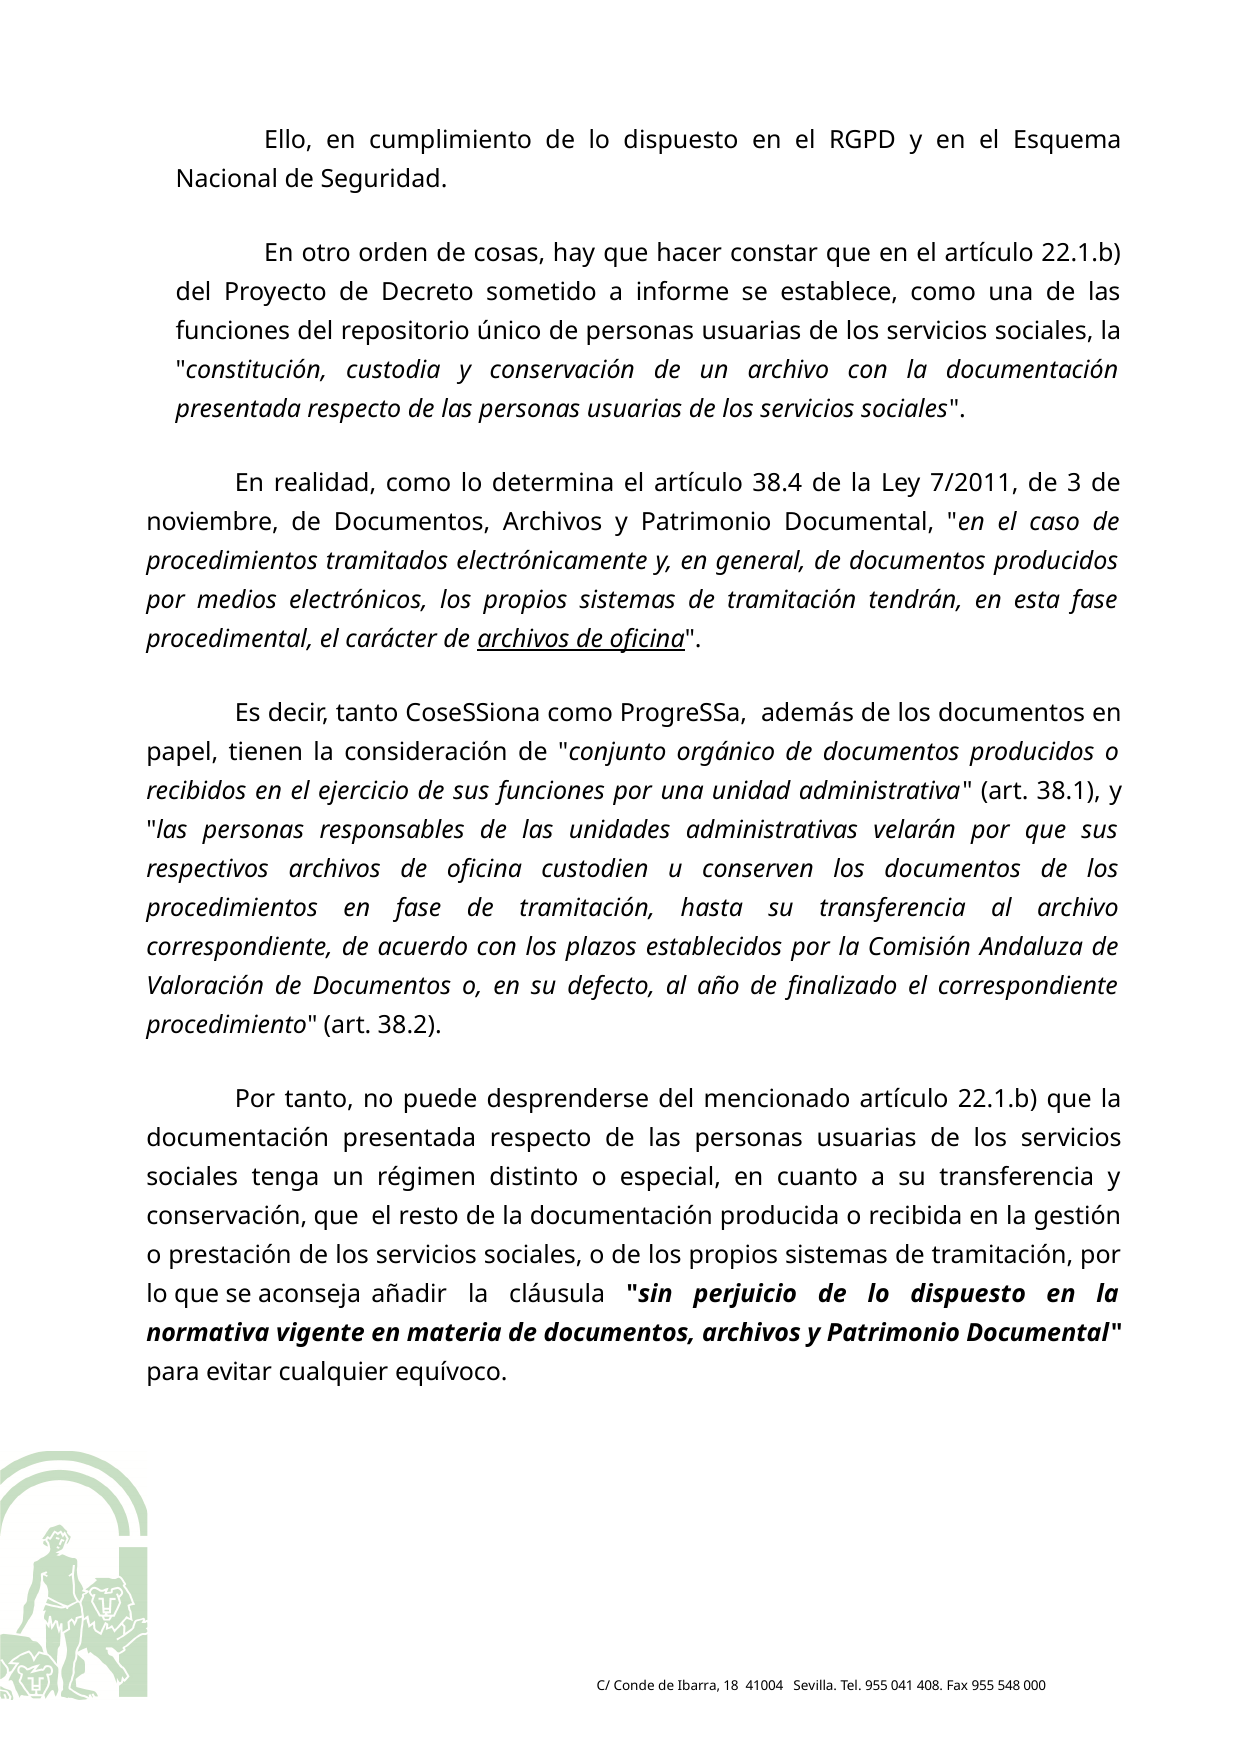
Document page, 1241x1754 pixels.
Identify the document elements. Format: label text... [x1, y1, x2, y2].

text En otro orden de cosas, hay que hacer constar que en el artículo 22.1.b) del Proyecto de Decreto sometido a informe se establece, como una de las funciones del repositorio único de personas usuarias de los servicios sociales, la "constitución, custodia y conservación de un archivo con la documentación presentada respecto de las personas usuarias de los servicios sociales". [175, 235, 1122, 425]
text Es decir, tanto CoseSSiona como ProgreSSa, además de los documentos en papel, tienen la consideración de "conjunto orgánico de documentos producidos o recibidos en el ejercicio de sus funciones por una unidad administrativa" (art. 38.1), y "las personas responsables de las unidades administrativas velarán por que sus respectivos archivos de oficina custodien u conserven los documentos de los procedimientos en fase de tramitación, hasta su transferencia al archivo correspondiente, de acuerdo con los plazos establecidos por la Comisión Andaluza de Valoración de Documentos o, en su defecto, al año de finalizado el correspondiente procedimiento" (art. 38.2). [146, 695, 1122, 1041]
text Ello, en cumplimiento de lo dispuesto en el RGPD y en el Esquema Nacional de Seguridad. [175, 122, 1122, 194]
text En realidad, como lo determina el artículo 38.4 de la Ley 7/2011, de 3 de noviembre, de Documentos, Archivos y Patrimonio Documental, "en el caso de procedimientos tramitados electrónicamente y, en general, de documentos producidos por medios electrónicos, los propios sistemas de tramitación tendrán, en esta fase procedimental, el carácter de archivos de oficina". [146, 465, 1122, 655]
text Por tanto, no puede desprenderse del mencionado artículo 22.1.b) que la documentación presentada respecto de las personas usuarias de los servicios sociales tenga un régimen distinto o especial, en cuanto a su transferencia y conservación, que el resto de la documentación producida o recibida en la gestión o prestación de los servicios sociales, o de los propios sistemas de tramitación, por lo que se aconseja añadir la cláusula "sin perjuicio de lo dispuesto en la normativa vigente en materia de documentos, archivos y Patrimonio Documental" para evitar cualquier equívoco. [146, 1081, 1122, 1388]
